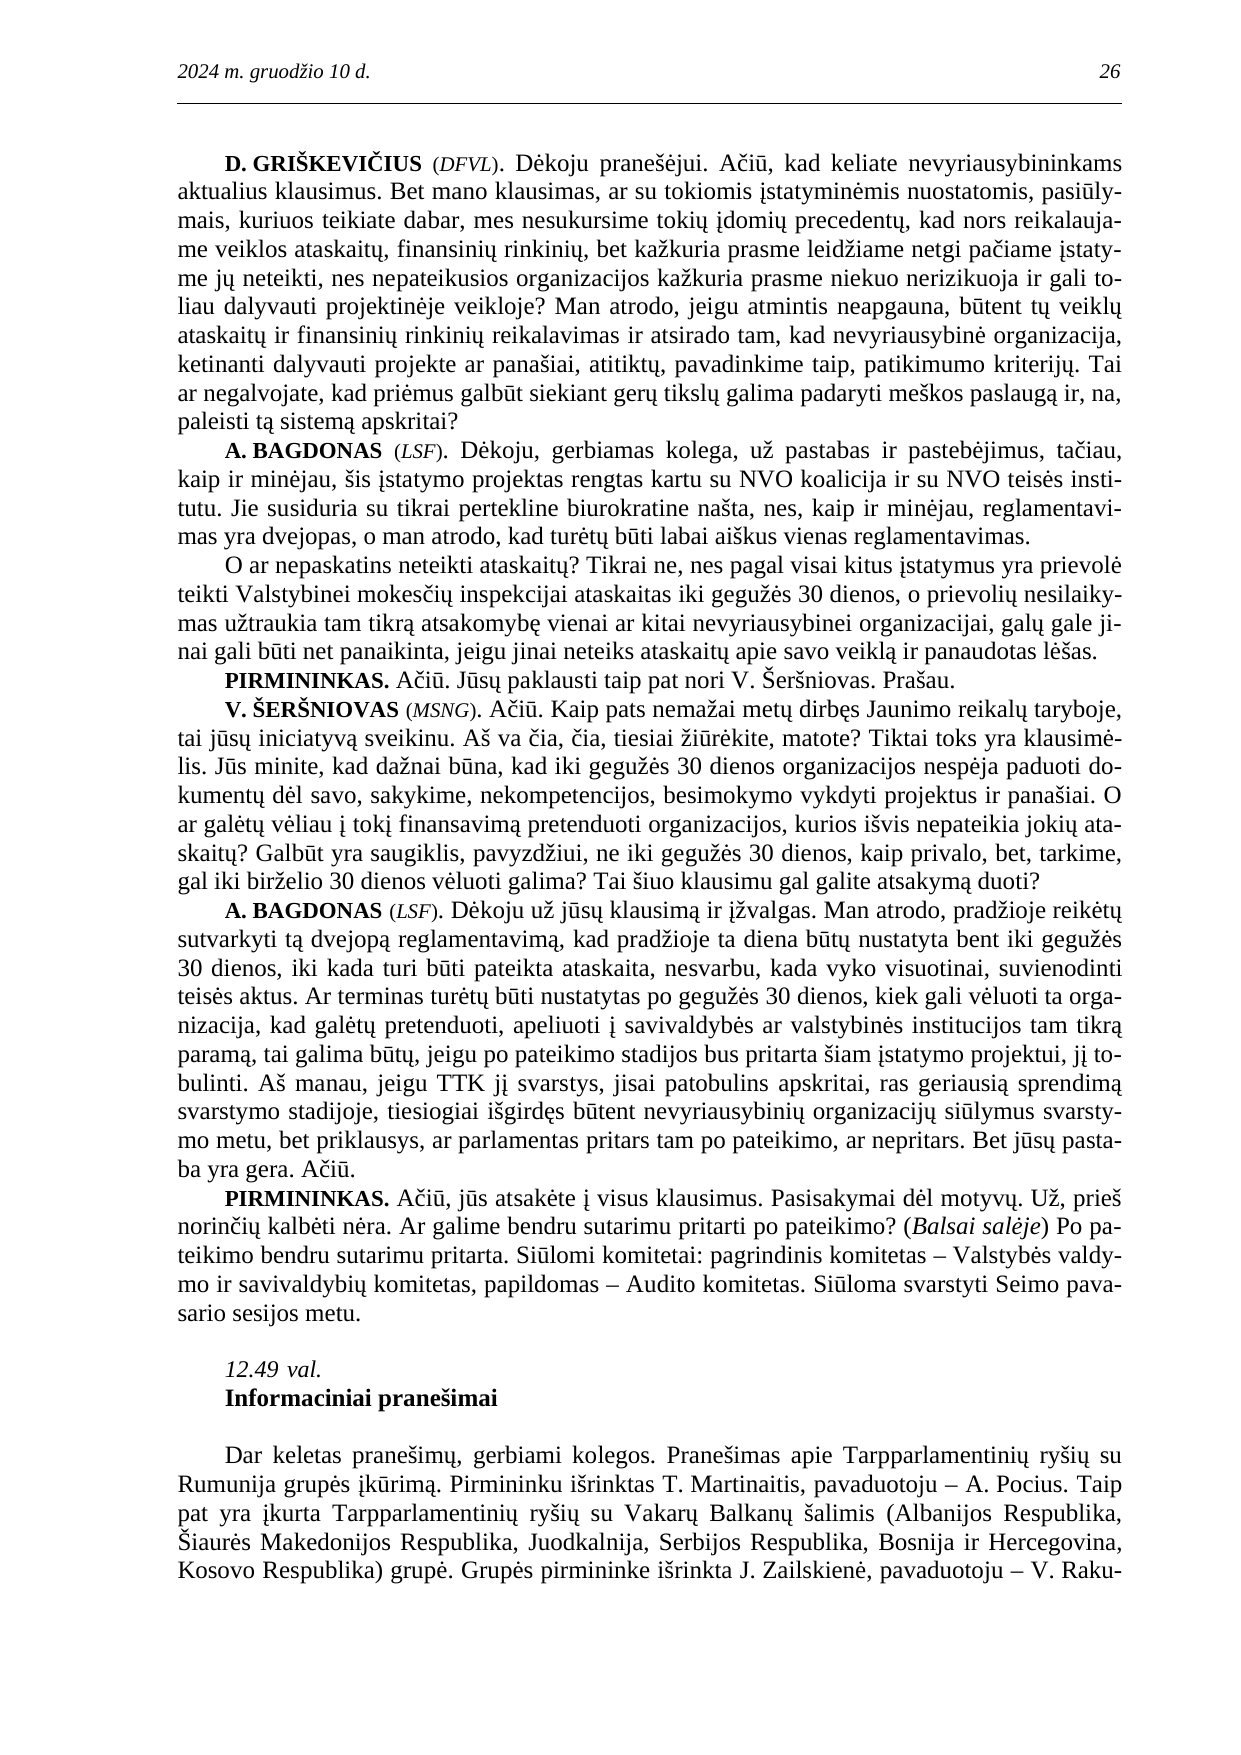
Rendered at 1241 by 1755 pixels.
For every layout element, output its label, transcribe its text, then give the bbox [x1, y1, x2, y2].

text 12.49 val. [224, 1355, 1122, 1383]
text PIRMININKAS. Ačiū. Jū­sų pa­klaus­ti taip pat no­ri V. Šer­šnio­vas. Pra­šau. [177, 665, 1122, 694]
text PIRMININKAS. Ačiū, jūs at­sa­kė­te į vi­sus klau­si­mus. Pa­si­sa­ky­mai dėl mo­ty­vų. Už, prieš no­rin­čių kal­bė­ti nė­ra. Ar ga­li­me ben­dru su­ta­ri­mu pri­tar­ti po pa­tei­ki­mo? (Bal­sai sa­lė­je) Po pa­tei­ki­mo ben­dru su­ta­ri­mu pri­tar­ta. Siū­lo­mi ko­mi­te­tai: pa­grin­di­nis ko­mi­te­tas – Vals­ty­bės val­dy­mo ir sa­vi­val­dy­bių ko­mi­te­tas, pa­pil­do­mas – Au­di­to ko­mi­te­tas. Siū­lo­ma svars­ty­ti Sei­mo pa­va­sa­rio se­si­jos me­tu. [177, 1183, 1122, 1326]
text A. BAGDONAS (LSF). Dė­ko­ju, ger­bia­mas ko­le­ga, už pa­sta­bas ir pa­ste­bė­ji­mus, ta­čiau, kaip ir mi­nė­jau, šis įsta­ty­mo pro­jek­tas reng­tas kar­tu su NVO ko­a­li­ci­ja ir su NVO tei­sės ins­ti­tu­tu. Jie su­si­du­ria su tik­rai per­tek­li­ne biu­ro­kratine naš­ta, nes, kaip ir mi­nė­jau, reg­la­men­ta­vi­mas yra dve­jo­pas, o man at­ro­do, kad tu­rė­tų bū­ti la­bai aiš­kus vie­nas reg­la­men­ta­vi­mas. [177, 435, 1122, 550]
text A. BAGDONAS (LSF). Dė­ko­ju už jū­sų klau­si­mą ir įžval­gas. Man at­ro­do, pra­džio­je rei­kė­tų su­tvar­ky­ti tą dve­jo­pą reg­la­men­ta­vi­mą, kad pra­džio­je ta die­na bū­tų nu­sta­ty­ta bent iki ge­gu­žės 30 die­nos, iki ka­da tu­ri bū­ti pa­teik­ta ata­skai­ta, ne­svar­bu, ka­da vy­ko vi­suo­ti­nai, su­vie­no­din­ti tei­sės ak­tus. Ar ter­mi­nas tu­rė­tų bū­ti nu­sta­ty­tas po ge­gu­žės 30 die­nos, kiek ga­li vė­luo­ti ta or­ga­ni­za­ci­ja, kad ga­lė­tų pre­ten­duo­ti, ape­liuo­ti į sa­vi­val­dy­bės ar vals­ty­bi­nės ins­ti­tu­ci­jos tam tik­rą pa­ra­mą, tai ga­li­ma bū­tų, jei­gu po pa­tei­ki­mo sta­di­jos bus pri­tar­ta šiam įsta­ty­mo pro­jek­tui, jį to­bu­lin­ti. Aš ma­nau, jei­gu TTK jį svars­tys, ji­sai pa­to­bu­lins ap­skri­tai, ras ge­riau­sią spren­di­mą svars­ty­mo sta­di­jo­je, tie­sio­giai iš­gir­dęs bū­tent ne­vy­riau­sy­bi­nių or­ga­ni­za­ci­jų siū­ly­mus svars­ty­mo me­tu, bet pri­klau­sys, ar par­la­men­tas pri­tars tam po pa­tei­ki­mo, ar ne­pri­tars. Bet jū­sų pa­sta­ba yra ge­ra. Ačiū. [177, 895, 1122, 1183]
text Dar ke­le­tas pra­ne­ši­mų, ger­bia­mi ko­le­gos. Pra­ne­ši­mas apie Tarp­par­la­men­ti­nių ry­šių su Ru­mu­ni­ja gru­pės įkū­ri­mą. Pir­mi­nin­ku iš­rink­tas T. Mar­ti­nai­tis, pa­va­duo­to­ju – A. Po­cius. Taip pat yra įkur­ta Tarp­par­la­men­ti­nių ry­šių su Va­ka­rų Bal­ka­nų ša­li­mis (Al­ba­ni­jos Res­pub­li­ka, Šiau­rės Ma­ke­do­ni­jos Res­pub­li­ka, Juod­kal­ni­ja, Ser­bi­jos Res­pub­li­ka, Bos­ni­ja ir Her­ce­go­vi­na, Ko­so­vo Res­pub­li­ka) gru­pė. Gru­pės pir­mi­nin­ke iš­rink­ta J. Zails­kie­nė, pa­va­duo­to­ju – V. Ra­ku­ [177, 1440, 1122, 1584]
text In­for­ma­ci­niai pra­ne­ši­mai [177, 1383, 1122, 1412]
text D. GRIŠKEVIČIUS (DFVL). Dė­ko­ju pra­ne­šė­jui. Ačiū, kad ke­lia­te ne­vy­riau­sy­bi­nin­kams ak­tu­a­lius klau­si­mus. Bet ma­no klau­si­mas, ar su to­kio­mis įsta­ty­mi­nė­mis nuo­sta­to­mis, pa­siū­ly­mais, ku­riuos tei­kia­te da­bar, mes ne­su­kur­si­me to­kių įdo­mių pre­ce­den­tų, kad nors rei­ka­lau­ja­me veik­los ata­skai­tų, fi­nan­si­nių rin­ki­nių, bet kaž­ku­ria pras­me lei­džia­me net­gi pa­čia­me įsta­ty­me jų ne­teik­ti, nes ne­pa­tei­ku­sios or­ga­ni­za­ci­jos kaž­ku­ria pras­me nie­kuo ne­ri­zi­kuo­ja ir ga­li to­liau da­ly­vau­ti pro­jek­ti­nė­je veik­lo­je? Man at­ro­do, jei­gu at­min­tis ne­ap­gau­na, bū­tent tų veik­lų ata­skai­tų ir fi­nan­si­nių rin­ki­nių rei­ka­la­vi­mas ir at­si­ra­do tam, kad ne­vy­riau­sy­bi­nė or­ga­ni­za­ci­ja, ke­ti­nan­ti da­ly­vau­ti pro­jek­te ar pa­na­šiai, ati­tik­tų, pa­va­din­ki­me taip, pa­ti­ki­mu­mo kri­te­ri­jų. Tai ar ne­gal­vo­ja­te, kad pri­ėmus gal­būt sie­kiant ge­rų tiks­lų ga­li­ma pa­da­ry­ti meš­kos pa­slau­gą ir, na, pa­leis­ti tą sis­te­mą ap­skri­tai? [177, 148, 1122, 435]
text O ar ne­pa­ska­tins ne­teik­ti ata­skai­tų? Tik­rai ne, nes pa­gal vi­sai ki­tus įsta­ty­mus yra prie­vo­lė teik­ti Vals­ty­bi­nei mo­kes­čių ins­pek­ci­jai ata­skai­tas iki ge­gu­žės 30 die­nos, o prie­vo­lių ne­si­lai­ky­mas už­trau­kia tam tik­rą at­sa­ko­my­bę vie­nai ar ki­tai ne­vy­riau­sy­bi­nei or­ga­ni­za­ci­jai, ga­lų ga­le ji­nai ga­li bū­ti net pa­nai­kin­ta, jei­gu ji­nai ne­teiks ata­skai­tų apie sa­vo veik­lą ir pa­nau­do­tas lė­šas. [177, 550, 1122, 665]
text V. ŠERŠNIOVAS (MSNG). Ačiū. Kaip pats ne­ma­žai me­tų dir­bęs Jau­ni­mo rei­ka­lų ta­ry­bo­je, tai jū­sų ini­cia­ty­vą svei­ki­nu. Aš va čia, čia, tie­siai žiū­rė­ki­te, ma­to­te? Tik­tai toks yra klau­si­mė­lis. Jūs mi­ni­te, kad daž­nai bū­na, kad iki ge­gu­žės 30 die­nos or­ga­ni­za­ci­jos ne­spė­ja pa­duo­ti do­ku­men­tų dėl sa­vo, sa­ky­ki­me, ne­kom­pe­ten­ci­jos, be­si­mo­ky­mo vyk­dy­ti pro­jek­tus ir pa­na­šiai. O ar ga­lė­tų vė­liau į to­kį fi­nan­sa­vi­mą pre­ten­duo­ti or­ga­ni­za­ci­jos, ku­rios iš­vis ne­pa­tei­kia jo­kių ata­skai­tų? Gal­būt yra sau­gik­lis, pa­vyz­džiui, ne iki ge­gu­žės 30 die­nos, kaip pri­va­lo, bet, tar­ki­me, gal iki bir­že­lio 30 die­nos vė­luo­ti ga­li­ma? Tai šiuo klau­si­mu gal ga­li­te at­sa­ky­mą duo­ti? [177, 694, 1122, 895]
